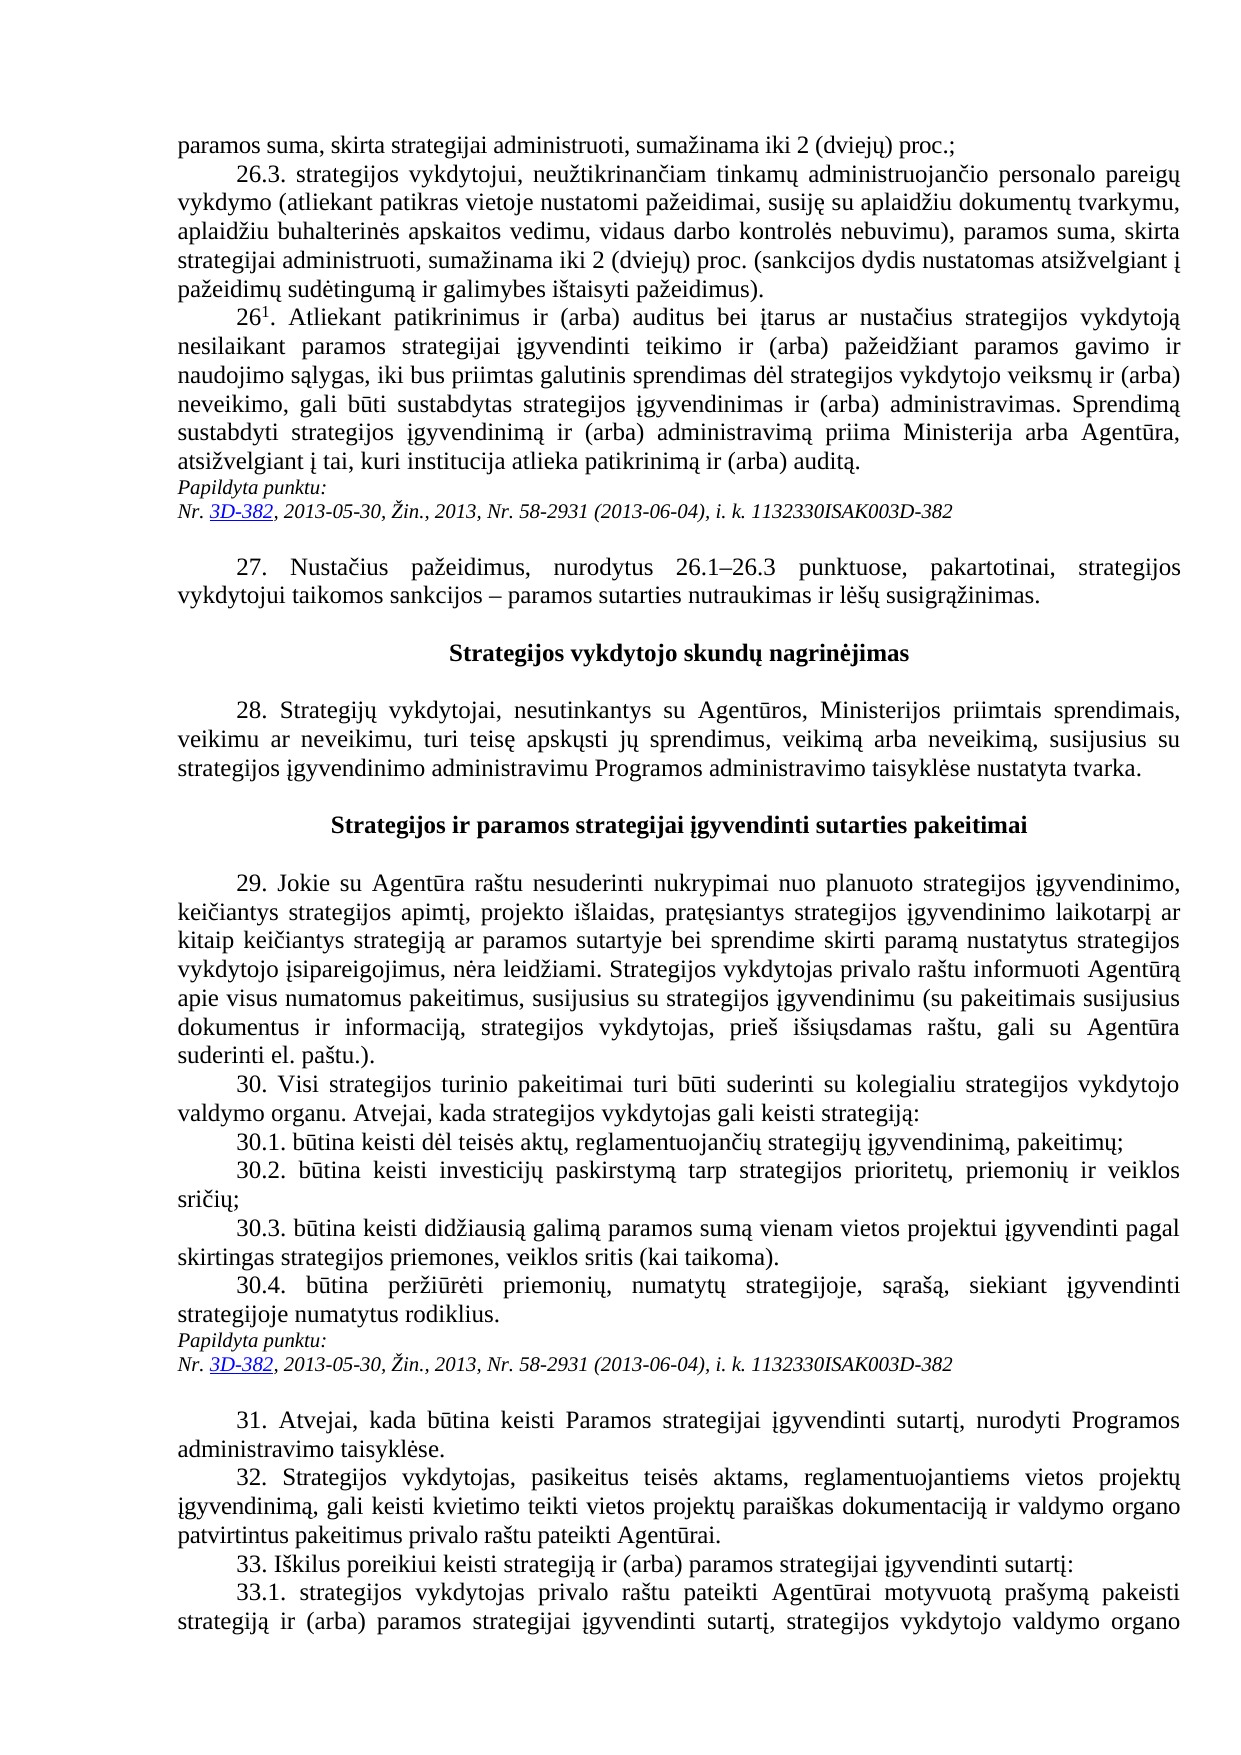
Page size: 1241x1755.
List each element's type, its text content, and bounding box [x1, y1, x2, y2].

text 30.2. būtina keisti investicijų paskirstymą tarp strategijos prioritetų, priemonių ir veiklos sričių; [177, 1156, 1181, 1213]
text 29. Jokie su Agentūra raštu nesuderinti nukrypimai nuo planuoto strategijos įgyvendinimo, keičiantys strategijos apimtį, projekto išlaidas, pratęsiantys strategijos įgyvendinimo laikotarpį ar kitaip keičiantys strategiją ar paramos sutartyje bei sprendime skirti paramą nustatytus strategijos vykdytojo įsipareigojimus, nėra leidžiami. Strategijos vykdytojas privalo raštu informuoti Agentūrą apie visus numatomus pakeitimus, susijusius su strategijos įgyvendinimu (su pakeitimais susijusius dokumentus ir informaciją, strategijos vykdytojas, prieš išsiųsdamas raštu, gali su Agentūra suderinti el. paštu.). [177, 868, 1181, 1069]
text 26.3. strategijos vykdytojui, neužtikrinančiam tinkamų administruojančio personalo pareigų vykdymo (atliekant patikras vietoje nustatomi pažeidimai, susiję su aplaidžiu dokumentų tvarkymu, aplaidžiu buhalterinės apskaitos vedimu, vidaus darbo kontrolės nebuvimu), paramos suma, skirta strategijai administruoti, sumažinama iki 2 (dviejų) proc. (sankcijos dydis nustatomas atsižvelgiant į pažeidimų sudėtingumą ir galimybes ištaisyti pažeidimus). [177, 159, 1181, 302]
text 32. Strategijos vykdytojas, pasikeitus teisės aktams, reglamentuojantiems vietos projektų įgyvendinimą, gali keisti kvietimo teikti vietos projektų paraiškas dokumentaciją ir valdymo organo patvirtintus pakeitimus privalo raštu pateikti Agentūrai. [177, 1462, 1181, 1549]
text Papildyta punktu: [177, 475, 1181, 499]
text Nr. 3D-382, 2013-05-30, Žin., 2013, Nr. 58-2931 (2013-06-04), i. k. 1132330ISAK003D-382 [177, 499, 1181, 523]
text Nr. 3D-382, 2013-05-30, Žin., 2013, Nr. 58-2931 (2013-06-04), i. k. 1132330ISAK003D-382 [177, 1352, 1181, 1376]
text 31. Atvejai, kada būtina keisti Paramos strategijai įgyvendinti sutartį, nurodyti Programos administravimo taisyklėse. [177, 1405, 1181, 1462]
text 27. Nustačius pažeidimus, nurodytus 26.1–26.3 punktuose, pakartotinai, strategijos vykdytojui taikomos sankcijos – paramos sutarties nutraukimas ir lėšų susigrąžinimas. [177, 552, 1181, 609]
text Strategijos vykdytojo skundų nagrinėjimas [177, 638, 1181, 667]
text 30.4. būtina peržiūrėti priemonių, numatytų strategijoje, sąrašą, siekiant įgyvendinti strategijoje numatytus rodiklius. [177, 1271, 1181, 1328]
text 261. Atliekant patikrinimus ir (arba) auditus bei įtarus ar nustačius strategijos vykdytoją nesilaikant paramos strategijai įgyvendinti teikimo ir (arba) pažeidžiant paramos gavimo ir naudojimo sąlygas, iki bus priimtas galutinis sprendimas dėl strategijos vykdytojo veiksmų ir (arba) neveikimo, gali būti sustabdytas strategijos įgyvendinimas ir (arba) administravimas. Sprendimą sustabdyti strategijos įgyvendinimą ir (arba) administravimą priima Ministerija arba Agentūra, atsižvelgiant į tai, kuri institucija atlieka patikrinimą ir (arba) auditą. [177, 302, 1181, 475]
text 33.1. strategijos vykdytojas privalo raštu pateikti Agentūrai motyvuotą prašymą pakeisti strategiją ir (arba) paramos strategijai įgyvendinti sutartį, strategijos vykdytojo valdymo organo [177, 1577, 1181, 1635]
text 30.3. būtina keisti didžiausią galimą paramos sumą vienam vietos projektui įgyvendinti pagal skirtingas strategijos priemones, veiklos sritis (kai taikoma). [177, 1213, 1181, 1271]
text Strategijos ir paramos strategijai įgyvendinti sutarties pakeitimai [177, 811, 1181, 839]
text paramos suma, skirta strategijai administruoti, sumažinama iki 2 (dviejų) proc.; [177, 130, 1181, 159]
text 30. Visi strategijos turinio pakeitimai turi būti suderinti su kolegialiu strategijos vykdytojo valdymo organu. Atvejai, kada strategijos vykdytojas gali keisti strategiją: [177, 1069, 1181, 1127]
text 28. Strategijų vykdytojai, nesutinkantys su Agentūros, Ministerijos priimtais sprendimais, veikimu ar neveikimu, turi teisę apskųsti jų sprendimus, veikimą arba neveikimą, susijusius su strategijos įgyvendinimo administravimu Programos administravimo taisyklėse nustatyta tvarka. [177, 696, 1181, 782]
text 30.1. būtina keisti dėl teisės aktų, reglamentuojančių strategijų įgyvendinimą, pakeitimų; [177, 1127, 1181, 1156]
text Papildyta punktu: [177, 1328, 1181, 1352]
text 33. Iškilus poreikiui keisti strategiją ir (arba) paramos strategijai įgyvendinti sutartį: [177, 1549, 1181, 1577]
